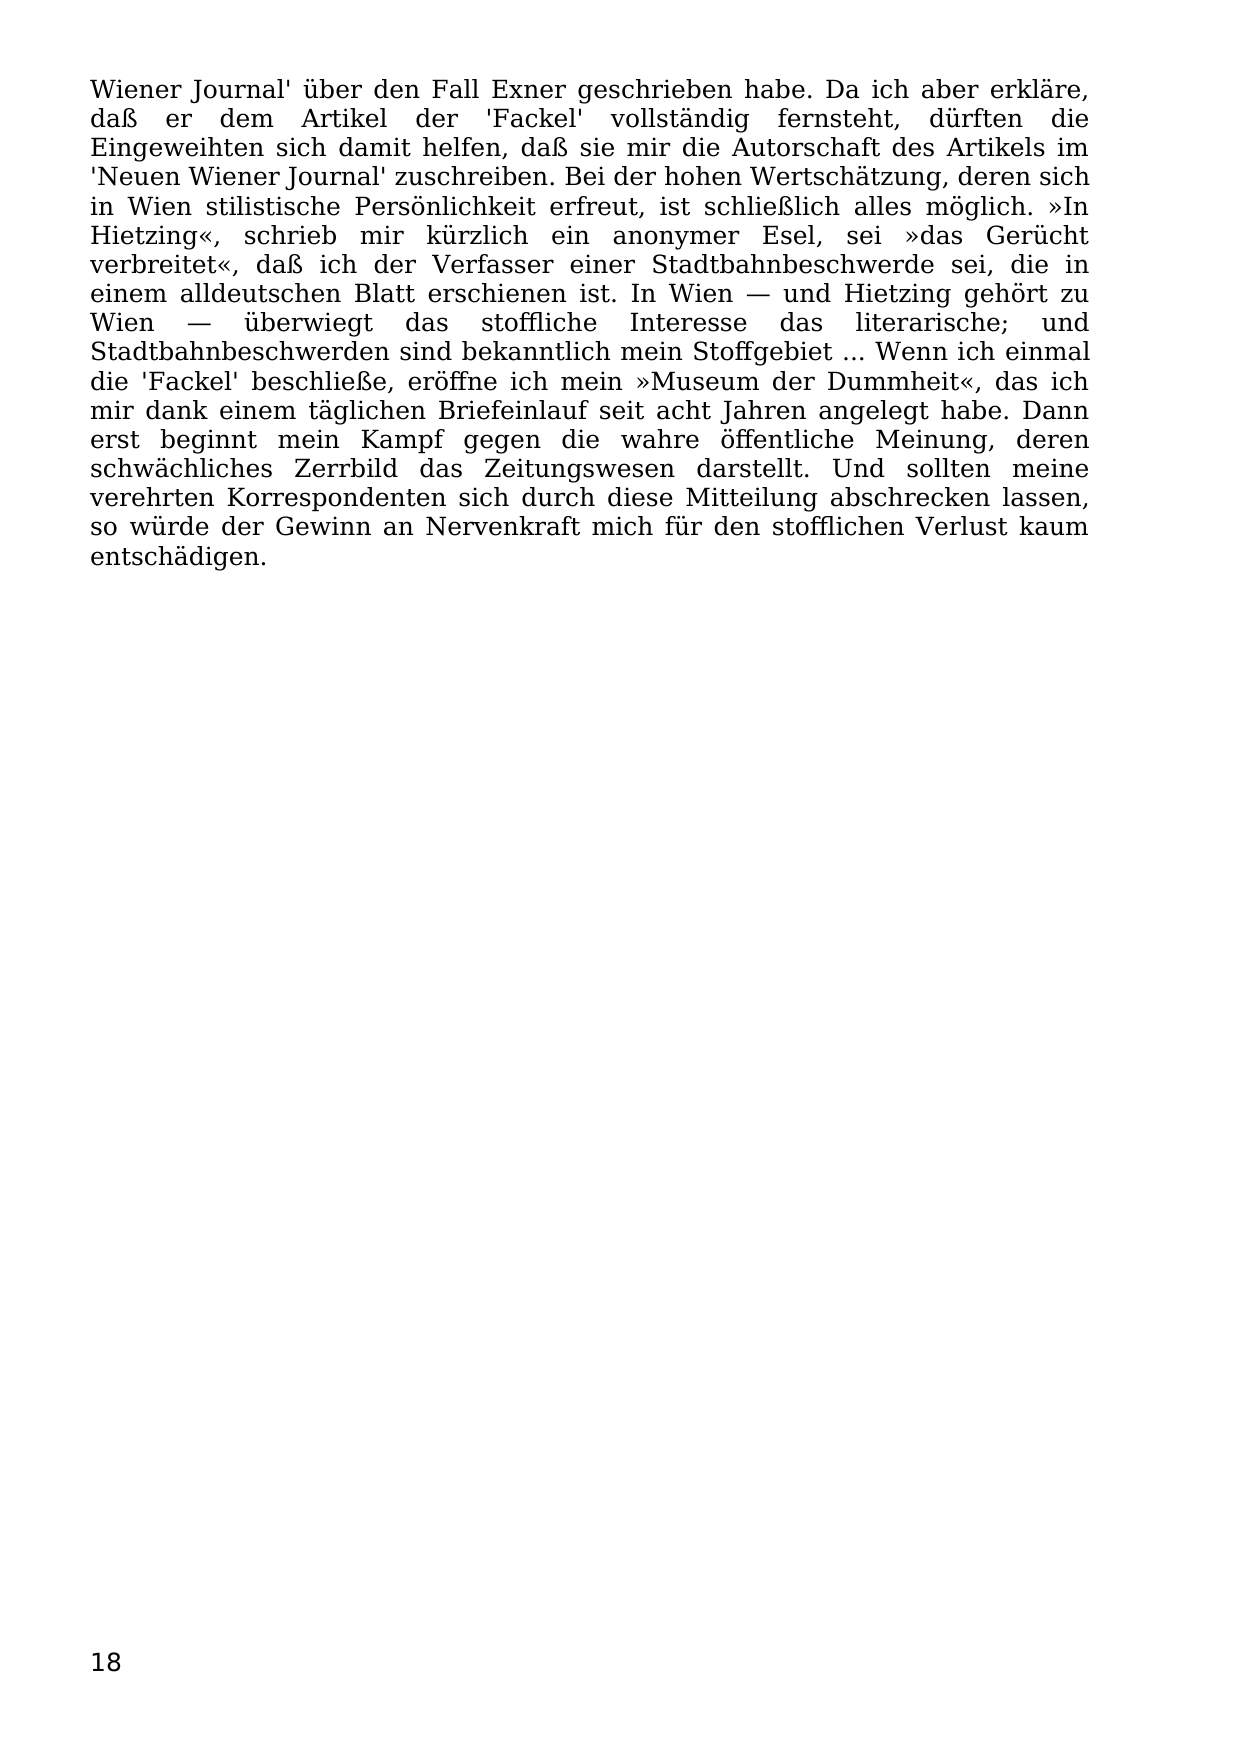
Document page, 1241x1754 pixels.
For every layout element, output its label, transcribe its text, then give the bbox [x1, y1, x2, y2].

text Wiener Journal' über den Fall Exner geschrieben habe. Da ich aber erkläre, daß er dem Artikel der 'Fackel' vollständig fernsteht, dürften die Eingeweihten sich damit helfen, daß sie mir die Autorschaft des Artikels im 'Neuen Wiener Journal' zuschreiben. Bei der hohen Wertschätzung, deren sich in Wien stilistische Persönlichkeit erfreut, ist schließlich alles möglich. »In Hietzing«, schrieb mir kürzlich ein anonymer Esel, sei »das Gerücht verbreitet«, daß ich der Verfasser einer Stadtbahnbeschwerde sei, die in einem alldeutschen Blatt erschienen ist. In Wien — und Hietzing gehört zu Wien — überwiegt das stoffliche Interesse das literarische; und Stadtbahnbeschwerden sind bekanntlich mein Stoff­gebiet ... Wenn ich einmal die 'Fackel' beschließe, eröffne ich mein »Museum der Dummheit«, das ich mir dank einem täglichen Briefeinlauf seit acht Jahren angelegt habe. Dann erst beginnt mein Kampf gegen die wahre öffentliche Meinung, deren schwächliches Zerrbild das Zeitungswesen darstellt. Und sollten meine verehrten Korrespondenten sich durch diese Mitteilung abschrecken lassen, so würde der Gewinn an Nervenkraft mich für den stofflichen Verlust kaum entschädigen. [90, 75, 1091, 571]
